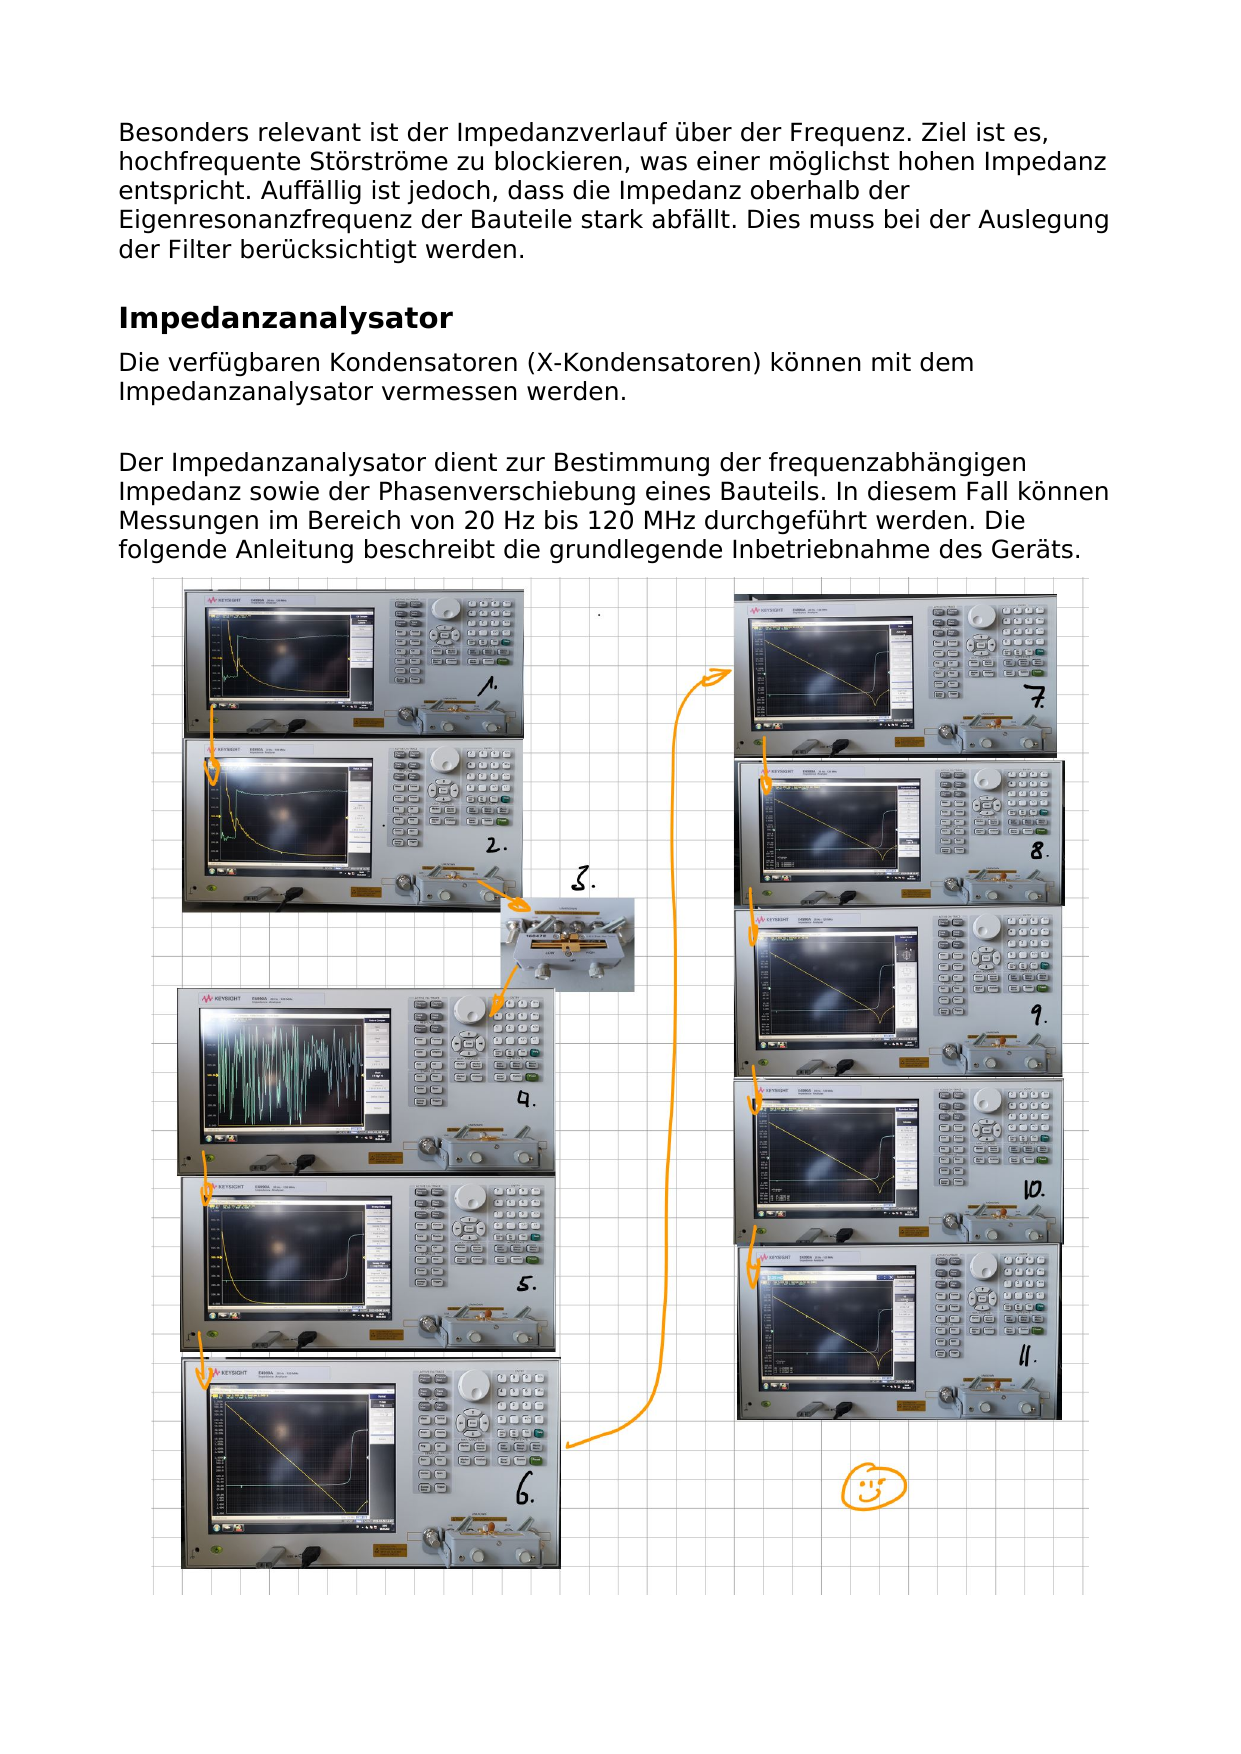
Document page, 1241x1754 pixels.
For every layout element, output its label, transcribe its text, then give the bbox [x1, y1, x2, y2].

picture [151, 577, 1089, 1595]
subtitle Impedanzanalysator [118, 301, 1122, 335]
text Die verfügbaren Kondensatoren (X-Kondensatoren) können mit dem Impedanzanalysator vermessen werden. [118, 348, 1122, 435]
text Der Impedanzanalysator dient zur Bestimmung der frequenzabhängigen Impedanz sowie der Phasenverschiebung eines Bauteils. In diesem Fall können Messungen im Bereich von 20 Hz bis 120 MHz durchgeführt werden. Die folgende Anleitung beschreibt die grundlegende Inbetriebnahme des Geräts. [118, 448, 1122, 564]
text Besonders relevant ist der Impedanzverlauf über der Frequenz. Ziel ist es, hochfrequente Störströme zu blockieren, was einer möglichst hohen Impedanz entspricht. Auffällig ist jedoch, dass die Impedanz oberhalb der Eigenresonanzfrequenz der Bauteile stark abfällt. Dies muss bei der Auslegung der Filter berücksichtigt werden. [118, 118, 1122, 264]
